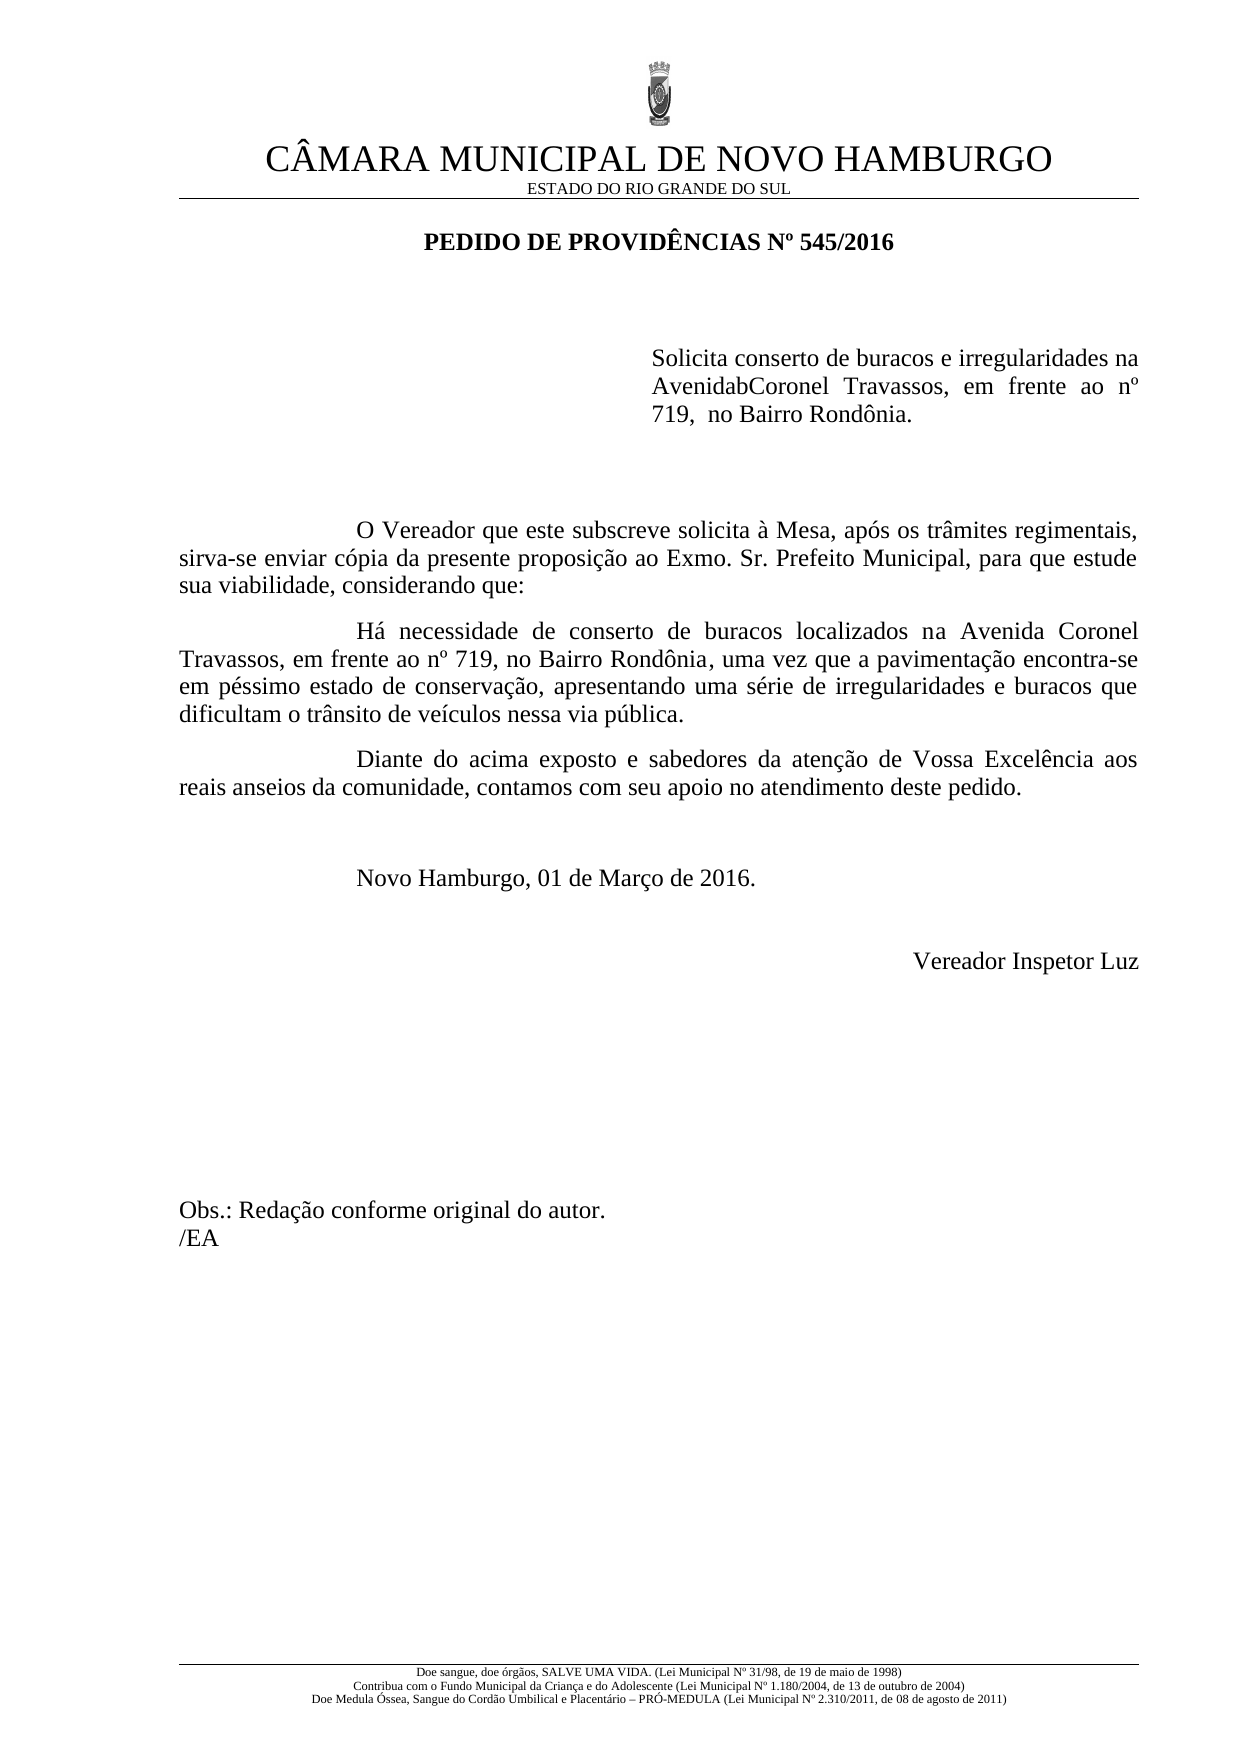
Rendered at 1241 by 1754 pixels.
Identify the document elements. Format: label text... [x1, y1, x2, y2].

text Obs.: Redação conforme original do autor. [179, 1197, 1139, 1224]
text PEDIDO DE PROVIDÊNCIAS Nº 545/2016 [179, 228, 1139, 256]
text Há necessidade de conserto de buracos localizados na Avenida Coronel Travassos, em frente ao nº 719, no Bairro Rondônia, uma vez que a pavimentação encontra-se em péssimo estado de conservação, apresentando uma série de irregularidades e buracos que dificultam o trânsito de veículos nessa via pública. [179, 617, 1139, 728]
text Vereador Inspetor Luz [179, 947, 1139, 975]
text O Vereador que este subscreve solicita à Mesa, após os trâmites regimentais, sirva-se enviar cópia da presente proposição ao Exmo. Sr. Prefeito Municipal, para que estude sua viabilidade, considerando que: [179, 516, 1139, 599]
text /EA [179, 1224, 1139, 1252]
text Novo Hamburgo, 01 de Março de 2016. [179, 864, 1139, 892]
text Diante do acima exposto e sabedores da atenção de Vossa Excelência aos reais anseios da comunidade, contamos com seu apoio no atendimento deste pedido. [179, 746, 1139, 801]
text Solicita conserto de buracos e irregularidades na AvenidabCoronel Travassos, em frente ao nº 719, no Bairro Rondônia. [651, 344, 1139, 428]
